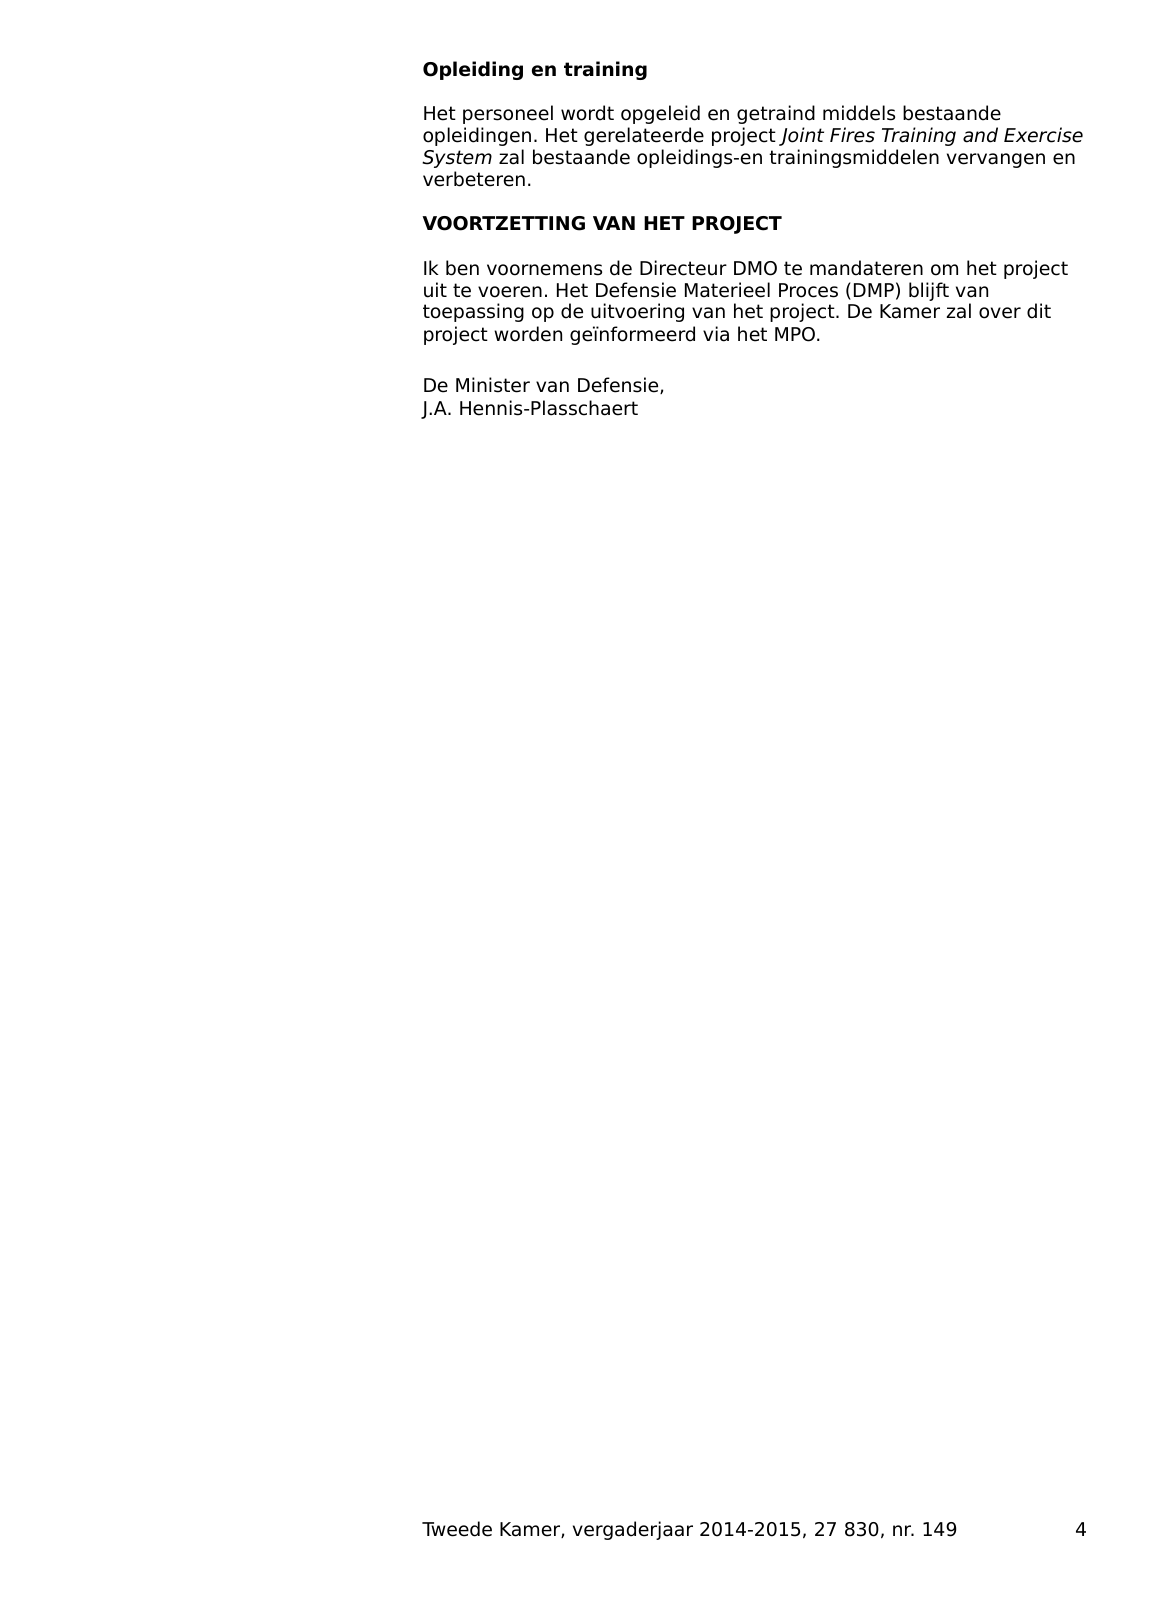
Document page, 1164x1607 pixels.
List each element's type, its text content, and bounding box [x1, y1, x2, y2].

text Ik ben voornemens de Directeur DMO te mandateren om het project uit te voeren. Het Defensie Materieel Proces (DMP) blijft van toepassing op de uitvoering van het project. De Kamer zal over dit project worden geïnformeerd via het MPO. [422, 257, 1087, 345]
subtitle Opleiding en training [422, 59, 1087, 81]
text De Minister van Defensie, J.A. Hennis-Plasschaert [422, 375, 1087, 419]
text Het personeel wordt opgeleid en getraind middels bestaande opleidingen. Het gerelateerde project Joint Fires Training and Exercise System zal bestaande opleidings-en trainingsmiddelen vervangen en verbeteren. [422, 103, 1087, 191]
subtitle VOORTZETTING VAN HET PROJECT [422, 213, 1087, 235]
